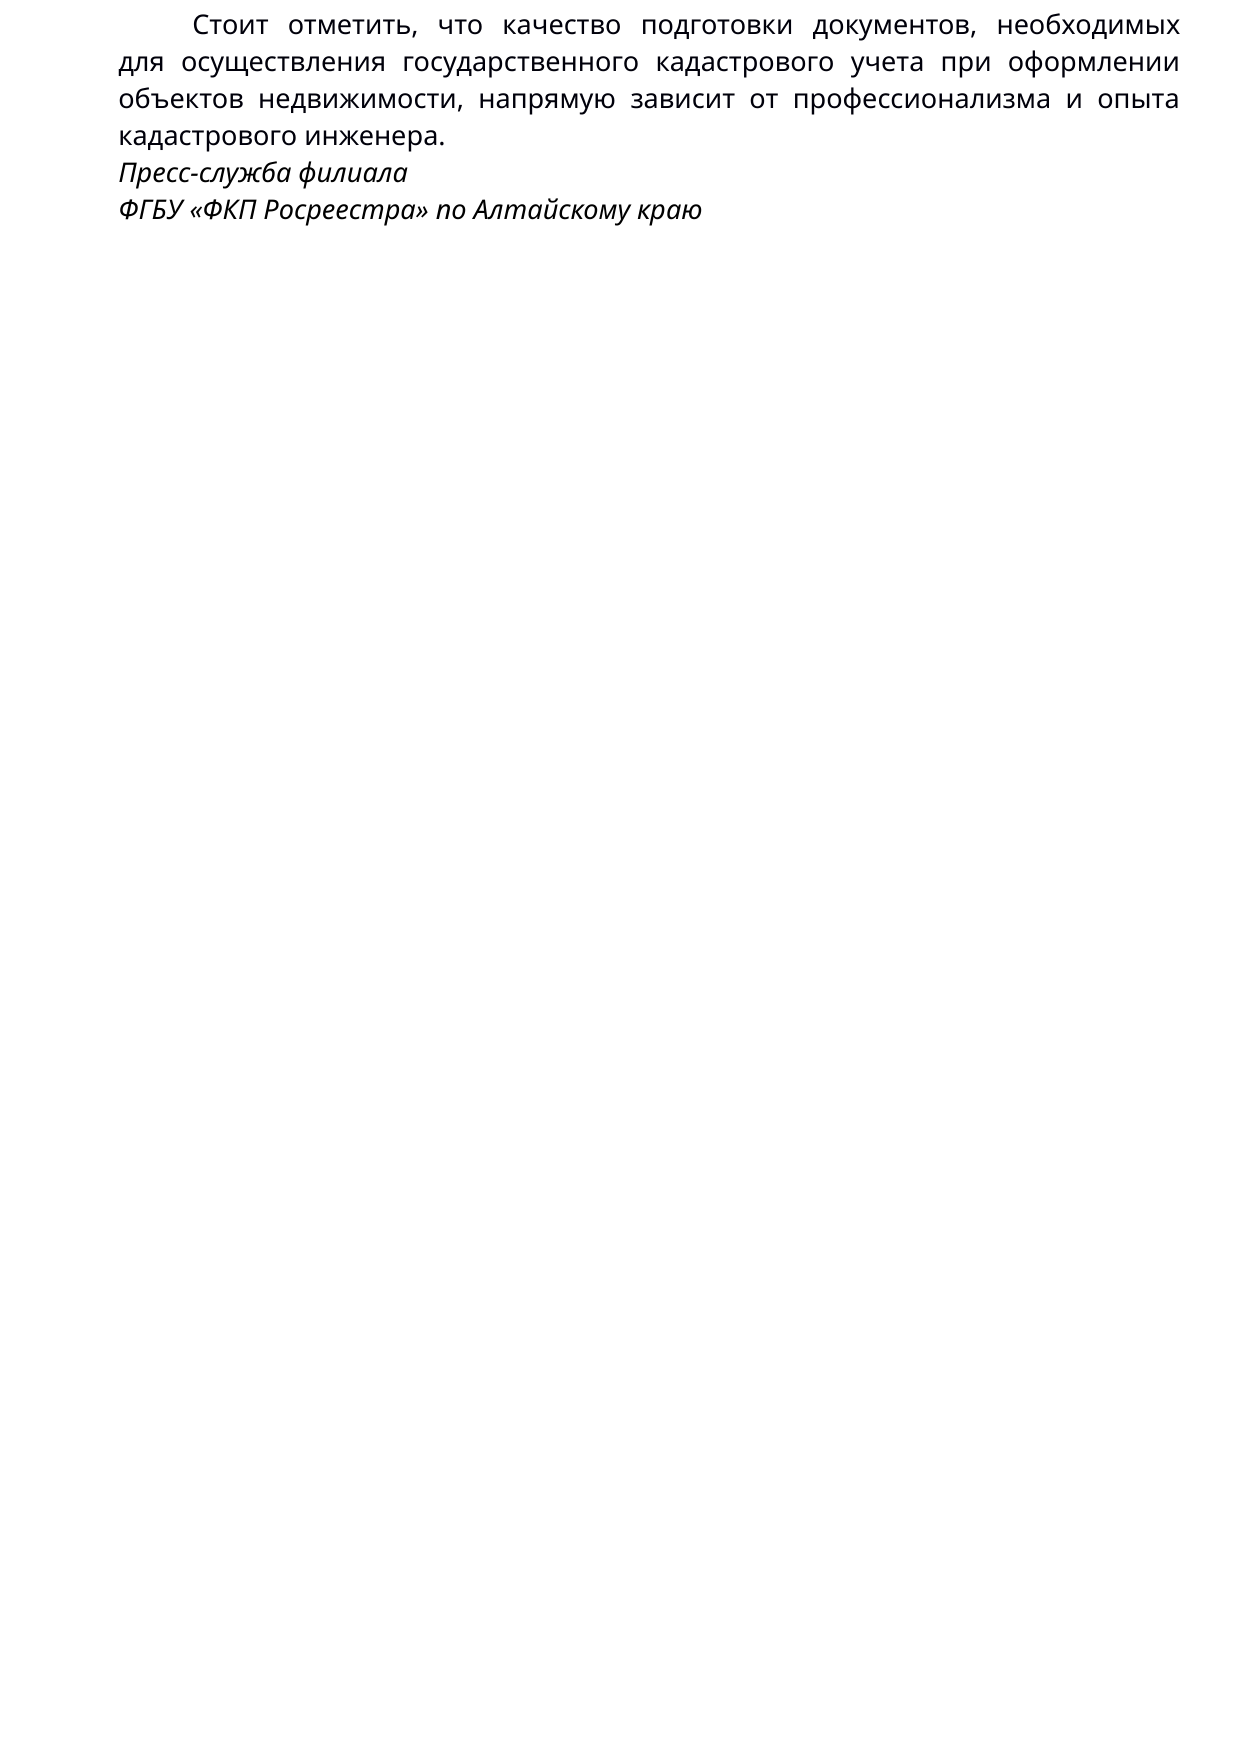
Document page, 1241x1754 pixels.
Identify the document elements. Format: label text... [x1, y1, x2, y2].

text Стоит отметить, что качество подготовки документов, необходимых для осуществления государственного кадастрового учета при оформлении объектов недвижимости, напрямую зависит от профессионализма и опыта кадастрового инженера. [118, 6, 1181, 153]
text ФГБУ «ФКП Росреестра» по Алтайскому краю [118, 190, 1181, 227]
text Пресс-служба филиала [118, 153, 1181, 190]
